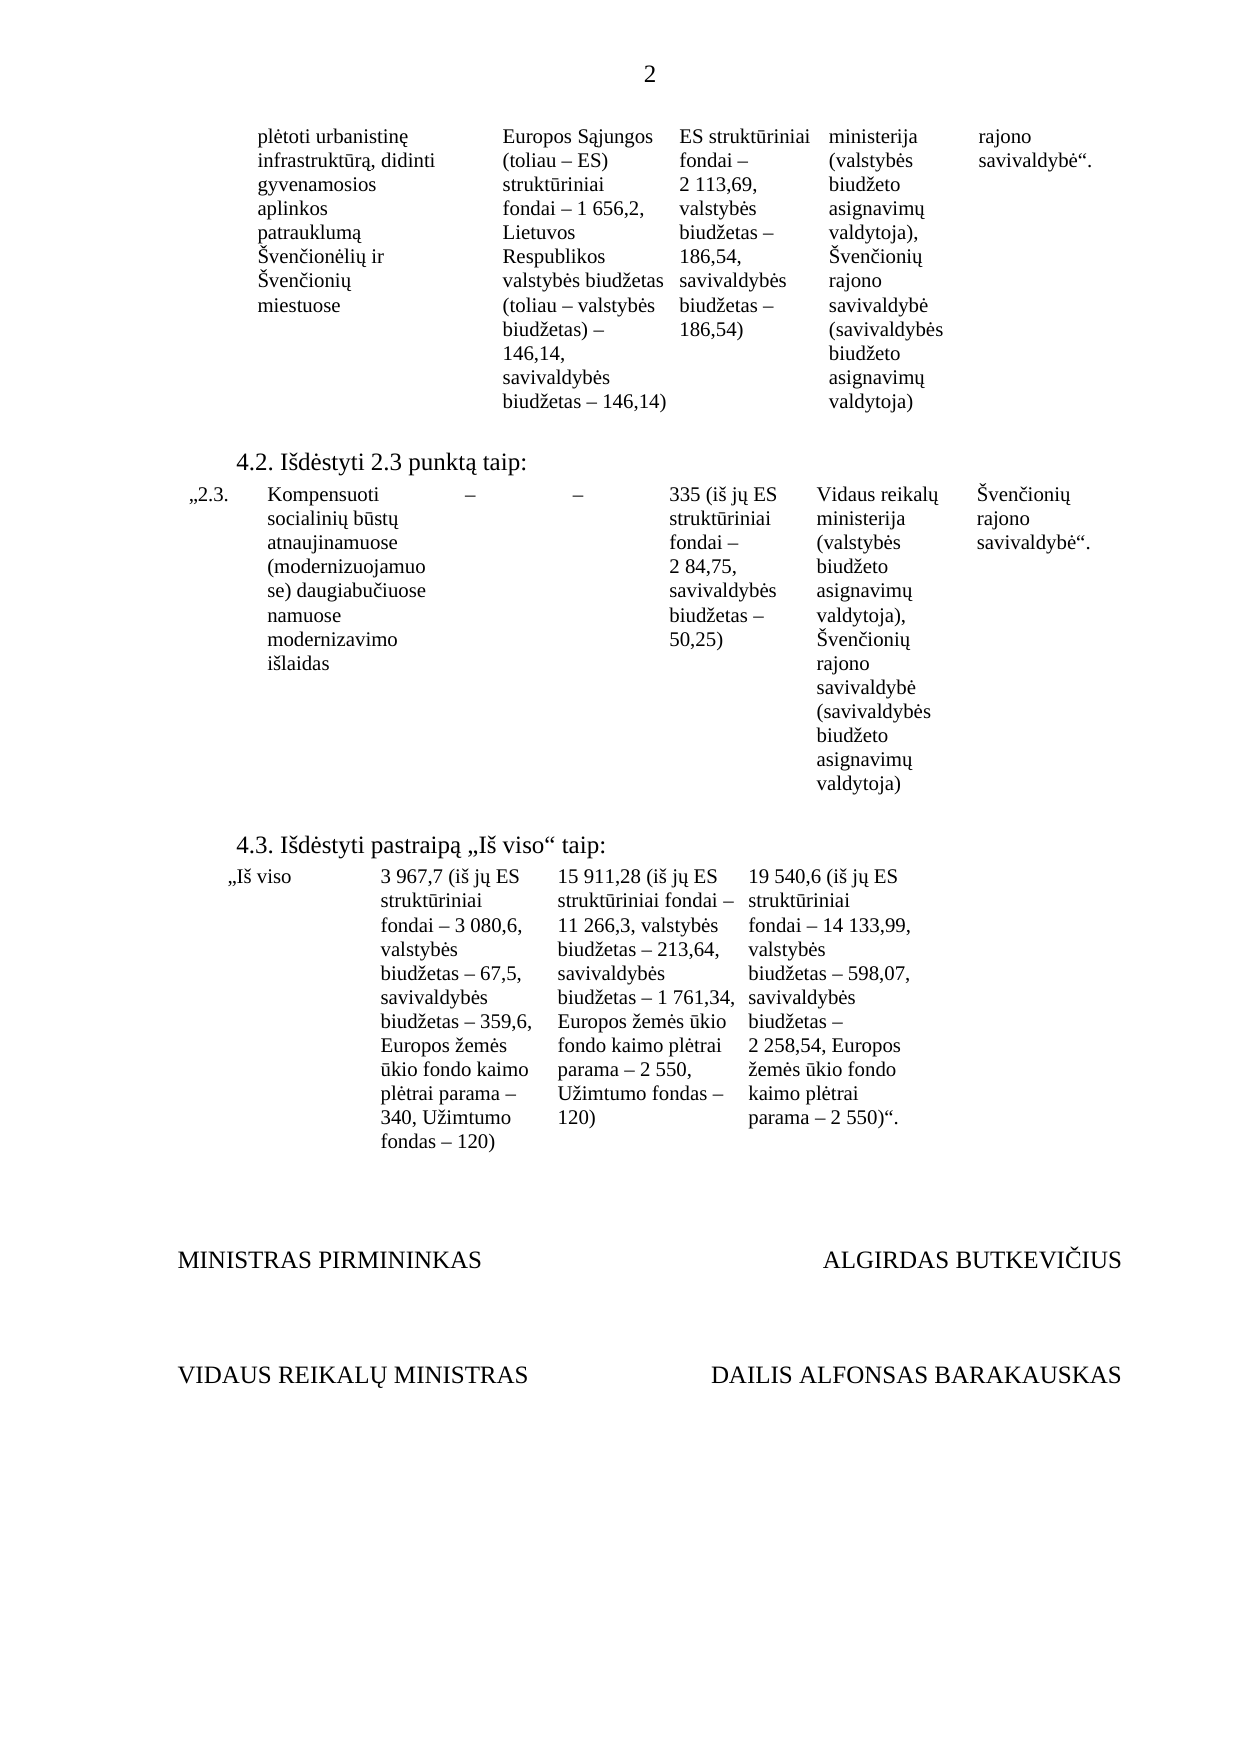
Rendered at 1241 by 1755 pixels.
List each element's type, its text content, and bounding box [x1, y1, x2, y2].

table_header Vidaus reikalų ministerija (valstybės biudžeto asignavimų valdytoja), Švenčionių rajono savivaldybė (savivaldybės biudžeto asignavimų valdytoja) [805, 476, 965, 801]
table_header [1024, 859, 1122, 1159]
table_header – [443, 476, 498, 801]
table_header ES struktūriniai fondai – 2 113,69, valstybės biudžetas –186,54, savivaldybės biudžetas – 186,54) [673, 118, 823, 419]
table_header Europos Sąjungos (toliau – ES) struktūriniai fondai – 1 656,2, Lietuvos Respublikos valstybės biudžetas (toliau – valstybės biudžetas) – 146,14, savivaldybės biudžetas – 146,14) [497, 118, 673, 419]
table_header [177, 118, 251, 419]
table_header plėtoti urbanistinę infrastruktūrą, didinti gyvenamosios aplinkos patrauklumą Švenčionėlių ir Švenčionių miestuose [251, 118, 441, 419]
table_header rajono savivaldybė“. [973, 118, 1122, 419]
table_header „2.3. [177, 476, 256, 801]
text Vidaus reikalų ministras Dailis Alfonsas Barakauskas [177, 1360, 1122, 1389]
table_header „Iš viso [221, 859, 374, 1159]
table_header [177, 859, 221, 1159]
table_header 335 (iš jų ES struktūriniai fondai – 2 84,75, savivaldybės biudžetas –50,25) [658, 476, 805, 801]
table_header [441, 118, 497, 419]
table_header ministerija (valstybės biudžeto asignavimų valdytoja), Švenčionių rajono savivaldybė (savivaldybės biudžeto asignavimų valdytoja) [823, 118, 972, 419]
table_header 3 967,7 (iš jų ES struktūriniai fondai – 3 080,6, valstybės biudžetas – 67,5, savivaldybės biudžetas – 359,6, Europos žemės ūkio fondo kaimo plėtrai parama – 340, Užimtumo fondas – 120) [375, 859, 552, 1159]
text Ministras Pirmininkas Algirdas Butkevičius [177, 1245, 1122, 1274]
table_header 19 540,6 (iš jų ES struktūriniai fondai – 14 133,99, valstybės biudžetas – 598,07, savivaldybės biudžetas – 2 258,54, Europos žemės ūkio fondo kaimo plėtrai parama – 2 550)“. [742, 859, 919, 1159]
table_header – [498, 476, 658, 801]
text 4.3. Išdėstyti pastraipą „Iš viso“ taip: [177, 830, 1122, 858]
text 4.2. Išdėstyti 2.3 punktą taip: [177, 447, 1122, 476]
table_header 15 911,28 (iš jų ES struktūriniai fondai – 11 266,3, valstybės biudžetas – 213,64, savivaldybės biudžetas – 1 761,34, Europos žemės ūkio fondo kaimo plėtrai parama – 2 550, Užimtumo fondas – 120) [552, 859, 742, 1159]
table_header [919, 859, 1024, 1159]
table_header Kompensuoti socialinių būstų atnaujinamuose (modernizuojamuose) daugiabučiuose namuose modernizavimo išlaidas [256, 476, 442, 801]
table_header Švenčionių rajono savivaldybė“. [965, 476, 1122, 801]
